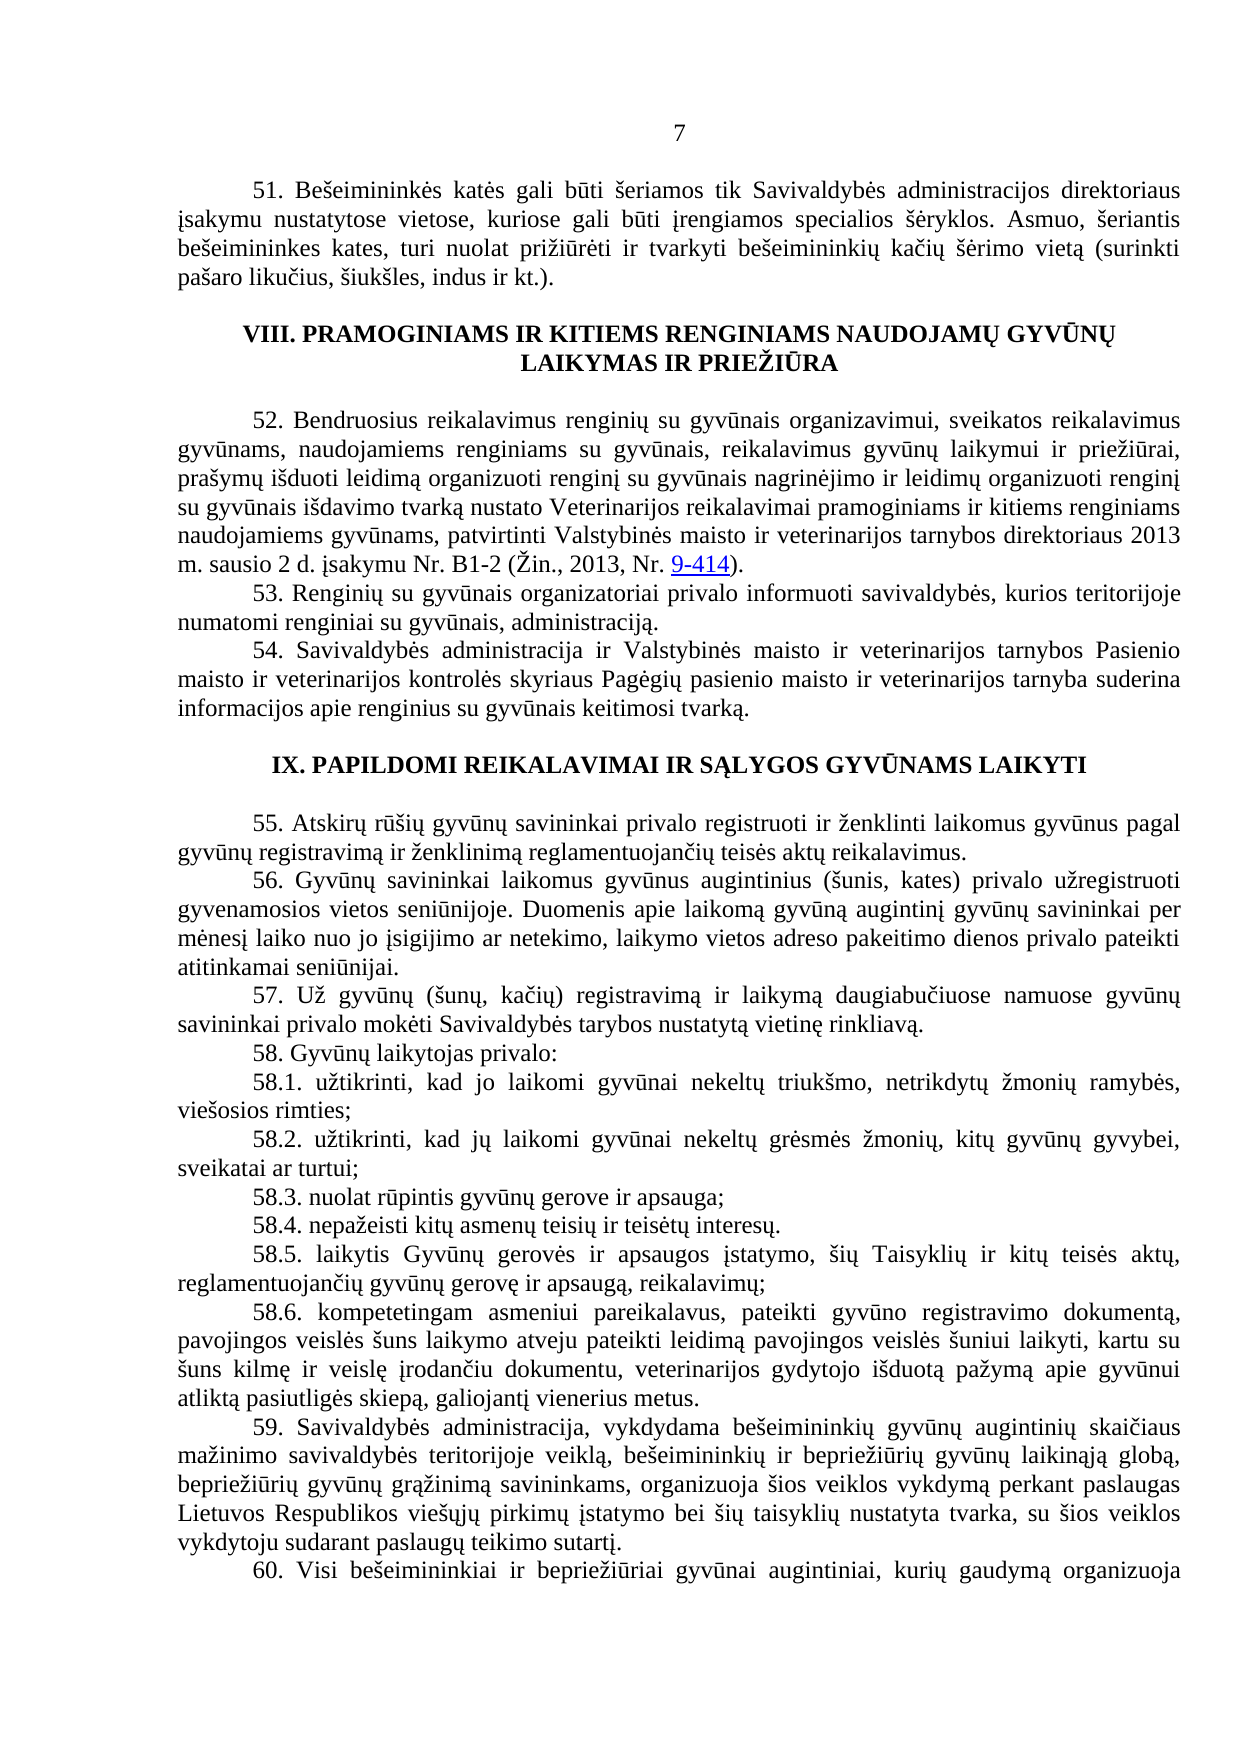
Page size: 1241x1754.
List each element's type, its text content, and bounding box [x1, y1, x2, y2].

text IX. PAPILDOMI REIKALAVIMAI IR SĄLYGOS GYVŪNAMS LAIKYTI [177, 751, 1181, 779]
text 51. Bešeimininkės katės gali būti šeriamos tik Savivaldybės administracijos direktoriaus įsakymu nustatytose vietose, kuriose gali būti įrengiamos specialios šėryklos. Asmuo, šeriantis bešeimininkes kates, turi nuolat prižiūrėti ir tvarkyti bešeimininkių kačių šėrimo vietą (surinkti pašaro likučius, šiukšles, indus ir kt.). [177, 176, 1181, 291]
text 60. Visi bešeimininkiai ir bepriežiūriai gyvūnai augintiniai, kurių gaudymą organizuoja [177, 1556, 1181, 1584]
text 58.5. laikytis Gyvūnų gerovės ir apsaugos įstatymo, šių Taisyklių ir kitų teisės aktų, reglamentuojančių gyvūnų gerovę ir apsaugą, reikalavimų; [177, 1239, 1181, 1297]
text 58.3. nuolat rūpintis gyvūnų gerove ir apsauga; [177, 1182, 1181, 1211]
text 55. Atskirų rūšių gyvūnų savininkai privalo registruoti ir ženklinti laikomus gyvūnus pagal gyvūnų registravimą ir ženklinimą reglamentuojančių teisės aktų reikalavimus. [177, 808, 1181, 866]
text 56. Gyvūnų savininkai laikomus gyvūnus augintinius (šunis, kates) privalo užregistruoti gyvenamosios vietos seniūnijoje. Duomenis apie laikomą gyvūną augintinį gyvūnų savininkai per mėnesį laiko nuo jo įsigijimo ar netekimo, laikymo vietos adreso pakeitimo dienos privalo pateikti atitinkamai seniūnijai. [177, 866, 1181, 981]
text 58.2. užtikrinti, kad jų laikomi gyvūnai nekeltų grėsmės žmonių, kitų gyvūnų gyvybei, sveikatai ar turtui; [177, 1124, 1181, 1182]
text 58.6. kompetetingam asmeniui pareikalavus, pateikti gyvūno registravimo dokumentą, pavojingos veislės šuns laikymo atveju pateikti leidimą pavojingos veislės šuniui laikyti, kartu su šuns kilmę ir veislę įrodančiu dokumentu, veterinarijos gydytojo išduotą pažymą apie gyvūnui atliktą pasiutligės skiepą, galiojantį vienerius metus. [177, 1297, 1181, 1412]
text 58. Gyvūnų laikytojas privalo: [177, 1038, 1181, 1067]
text 52. Bendruosius reikalavimus renginių su gyvūnais organizavimui, sveikatos reikalavimus gyvūnams, naudojamiems renginiams su gyvūnais, reikalavimus gyvūnų laikymui ir priežiūrai, prašymų išduoti leidimą organizuoti renginį su gyvūnais nagrinėjimo ir leidimų organizuoti renginį su gyvūnais išdavimo tvarką nustato Veterinarijos reikalavimai pramoginiams ir kitiems renginiams naudojamiems gyvūnams, patvirtinti Valstybinės maisto ir veterinarijos tarnybos direktoriaus 2013 m. sausio 2 d. įsakymu Nr. B1-2 (Žin., 2013, Nr. 9-414). [177, 406, 1181, 578]
text 53. Renginių su gyvūnais organizatoriai privalo informuoti savivaldybės, kurios teritorijoje numatomi renginiai su gyvūnais, administraciją. [177, 578, 1181, 636]
text 57. Už gyvūnų (šunų, kačių) registravimą ir laikymą daugiabučiuose namuose gyvūnų savininkai privalo mokėti Savivaldybės tarybos nustatytą vietinę rinkliavą. [177, 981, 1181, 1038]
text 58.1. užtikrinti, kad jo laikomi gyvūnai nekeltų triukšmo, netrikdytų žmonių ramybės, viešosios rimties; [177, 1067, 1181, 1124]
text 59. Savivaldybės administracija, vykdydama bešeimininkių gyvūnų augintinių skaičiaus mažinimo savivaldybės teritorijoje veiklą, bešeimininkių ir bepriežiūrių gyvūnų laikinąją globą, bepriežiūrių gyvūnų grąžinimą savininkams, organizuoja šios veiklos vykdymą perkant paslaugas Lietuvos Respublikos viešųjų pirkimų įstatymo bei šių taisyklių nustatyta tvarka, su šios veiklos vykdytoju sudarant paslaugų teikimo sutartį. [177, 1412, 1181, 1556]
text 54. Savivaldybės administracija ir Valstybinės maisto ir veterinarijos tarnybos Pasienio maisto ir veterinarijos kontrolės skyriaus Pagėgių pasienio maisto ir veterinarijos tarnyba suderina informacijos apie renginius su gyvūnais keitimosi tvarką. [177, 636, 1181, 722]
text 58.4. nepažeisti kitų asmenų teisių ir teisėtų interesų. [177, 1211, 1181, 1239]
text VIII. PRAMOGINIAMS IR KITIEMS RENGINIAMS NAUDOJAMŲ GYVŪNŲ LAIKYMAS IR PRIEŽIŪRA [177, 319, 1181, 377]
